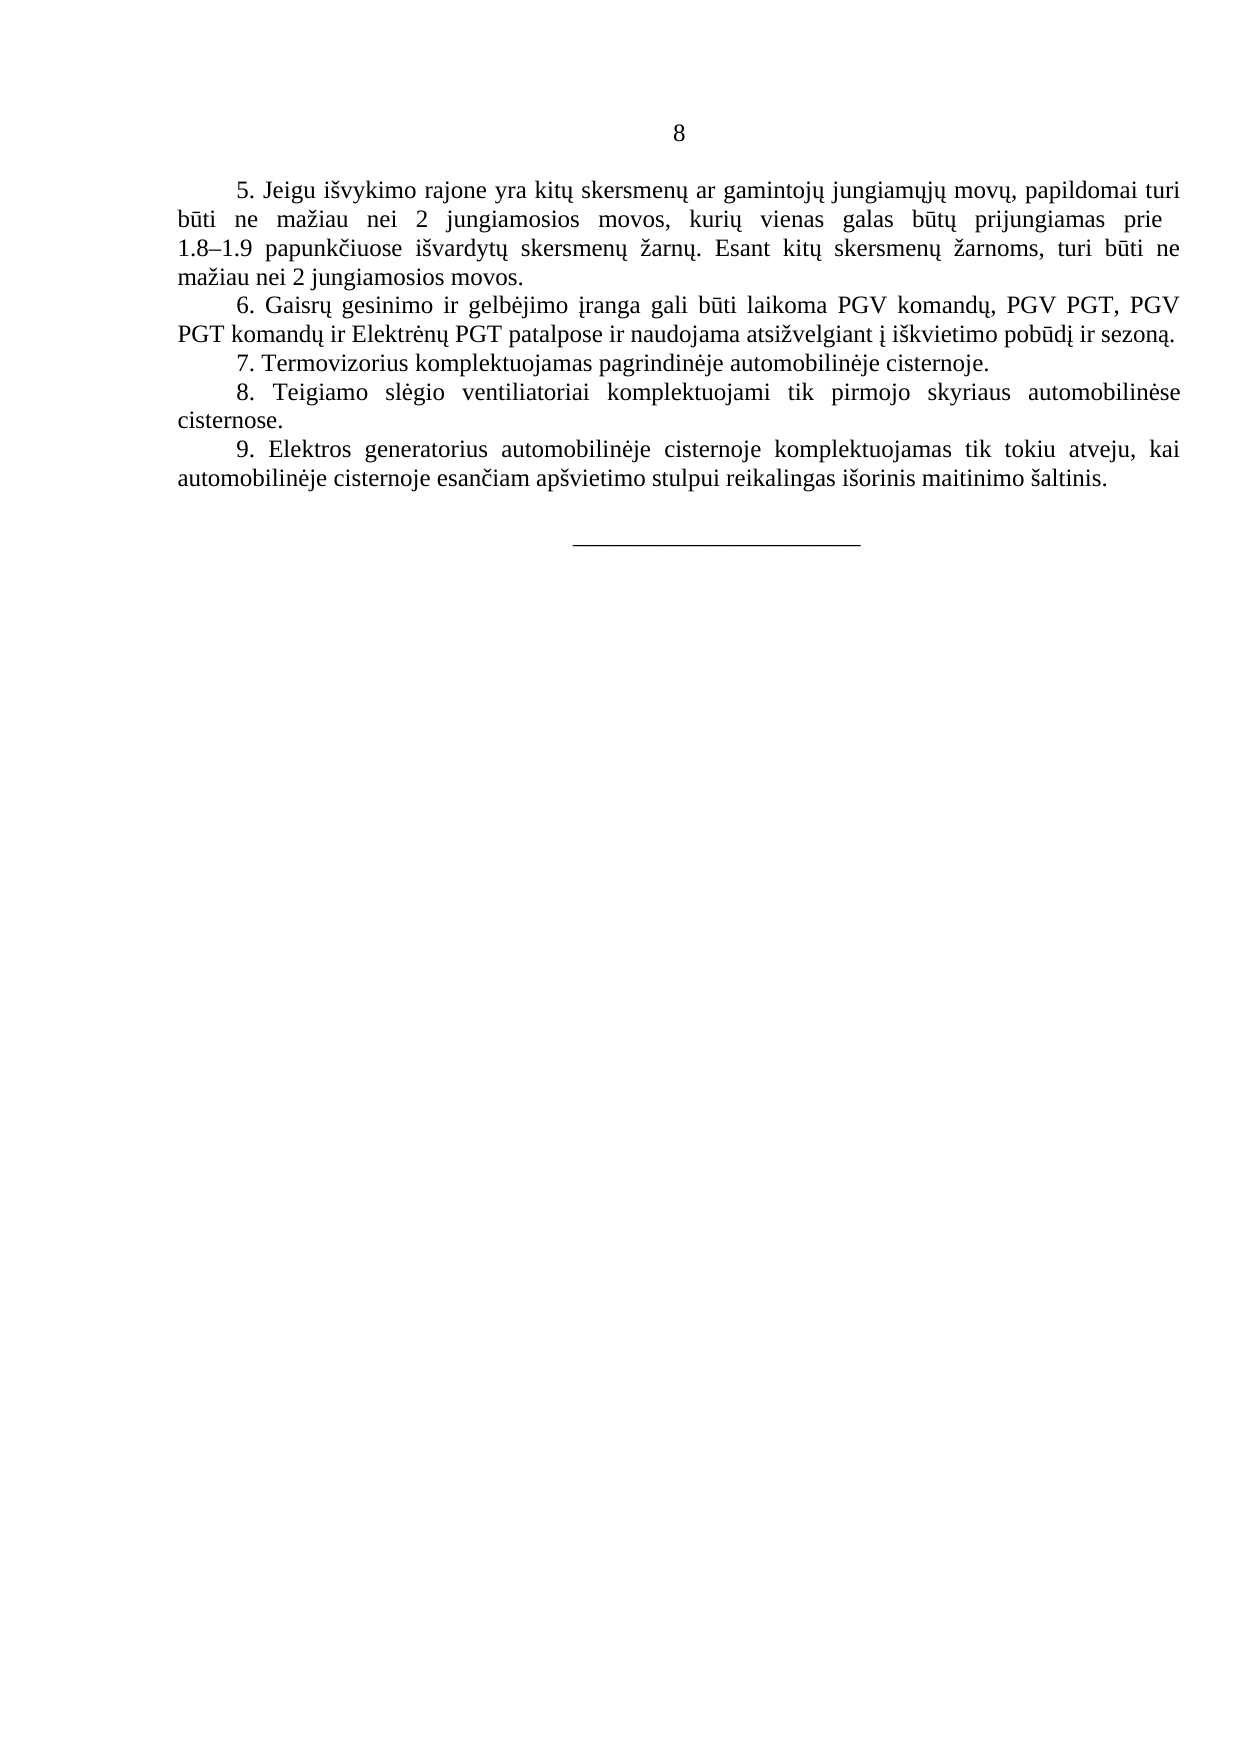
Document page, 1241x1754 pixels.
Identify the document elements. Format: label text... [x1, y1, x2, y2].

text 7. Termovizorius komplektuojamas pagrindinėje automobilinėje cisternoje. [177, 348, 1181, 377]
text 6. Gaisrų gesinimo ir gelbėjimo įranga gali būti laikoma PGV komandų, PGV PGT, PGV PGT komandų ir Elektrėnų PGT patalpose ir naudojama atsižvelgiant į iškvietimo pobūdį ir sezoną. [177, 291, 1181, 348]
text 9. Elektros generatorius automobilinėje cisternoje komplektuojamas tik tokiu atveju, kai automobilinėje cisternoje esančiam apšvietimo stulpui reikalingas išorinis maitinimo šaltinis. [177, 434, 1181, 492]
text 5. Jeigu išvykimo rajone yra kitų skersmenų ar gamintojų jungiamųjų movų, papildomai turi būti ne mažiau nei 2 jungiamosios movos, kurių vienas galas būtų prijungiamas prie 1.8–1.9 papunkčiuose išvardytų skersmenų žarnų. Esant kitų skersmenų žarnoms, turi būti ne mažiau nei 2 jungiamosios movos. [177, 176, 1181, 291]
text 8. Teigiamo slėgio ventiliatoriai komplektuojami tik pirmojo skyriaus automobilinėse cisternose. [177, 377, 1181, 434]
text _______________________ [177, 521, 1181, 549]
